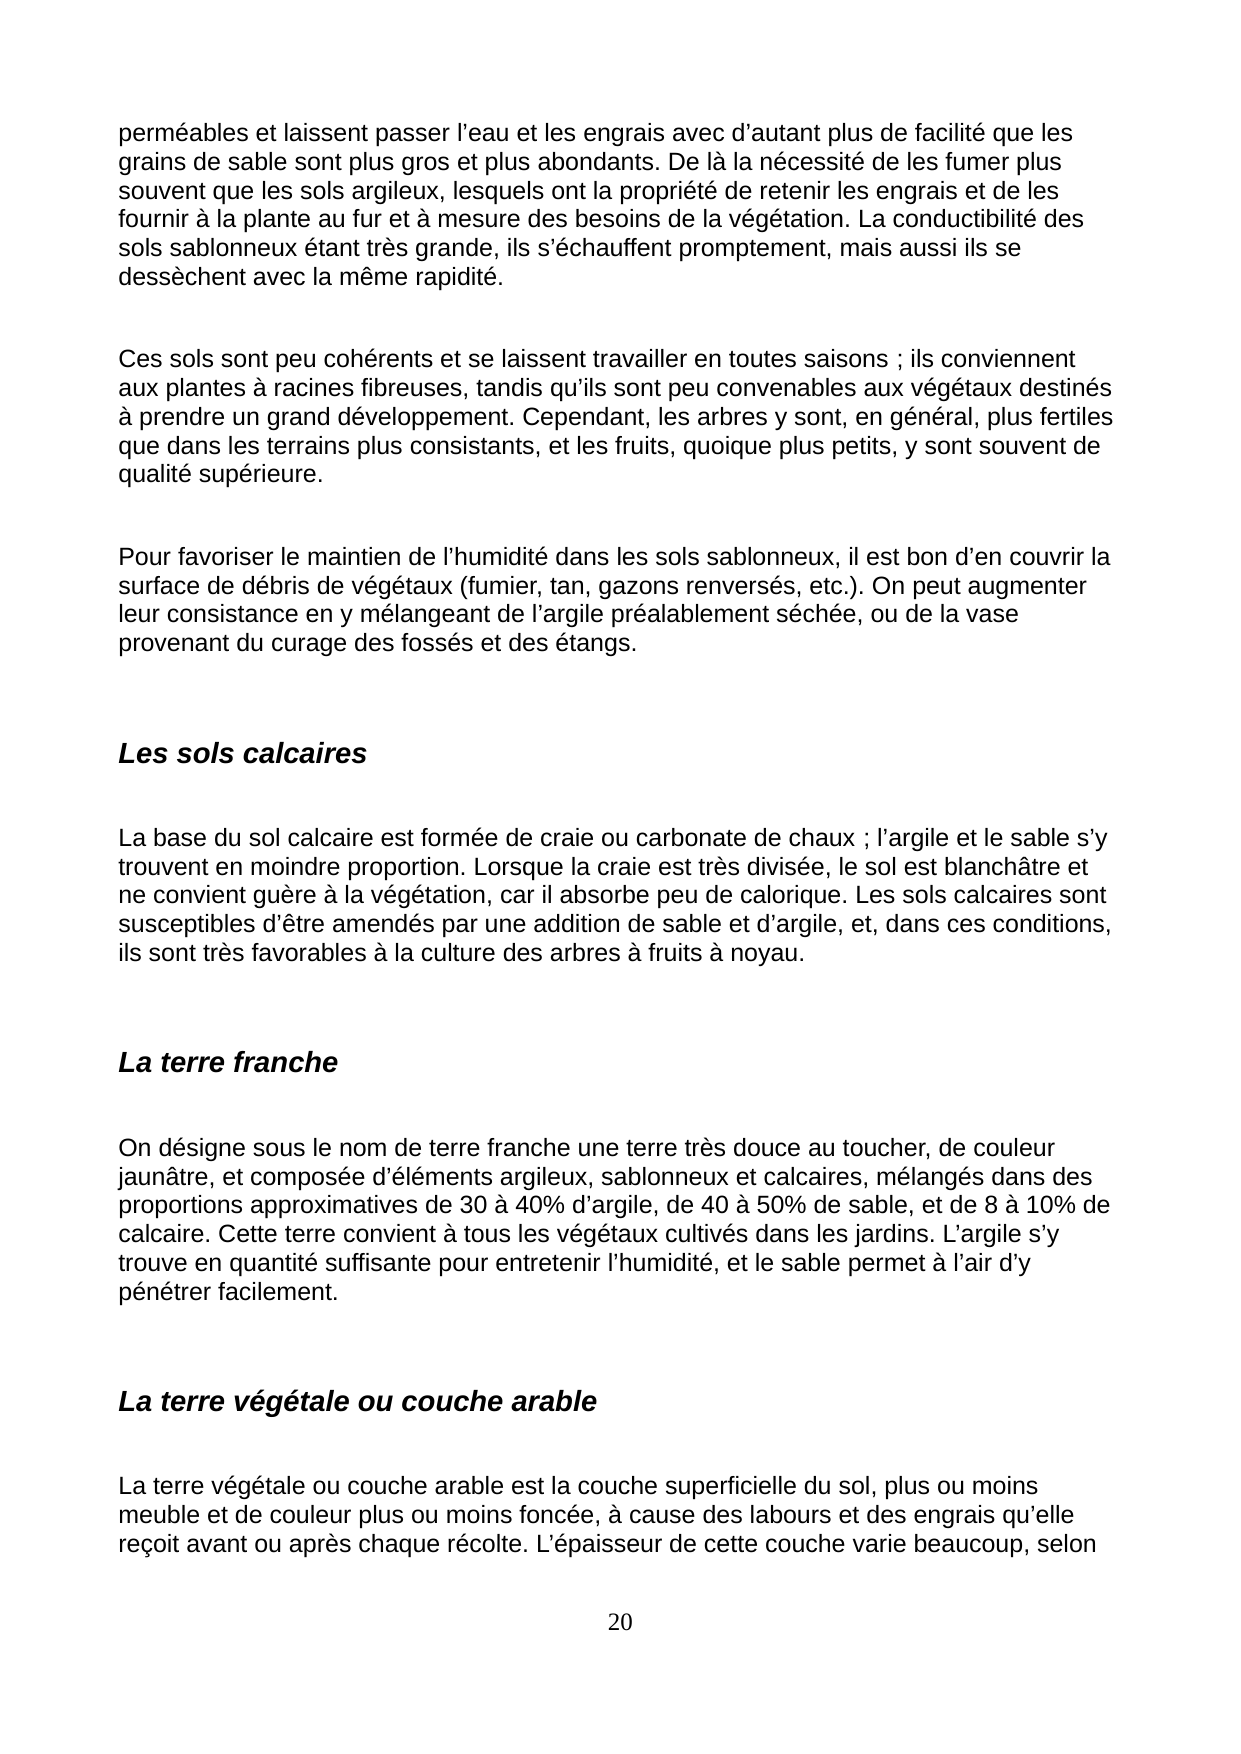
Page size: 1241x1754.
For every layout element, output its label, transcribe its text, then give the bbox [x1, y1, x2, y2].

subtitle La terre végétale ou couche arable [118, 1384, 1122, 1417]
text Ces sols sont peu cohérents et se laissent travailler en toutes saisons ; ils conviennent aux plantes à racines fibreuses, tandis qu’ils sont peu convenables aux végétaux destinés à prendre un grand développement. Cependant, les arbres y sont, en général, plus fertiles que dans les terrains plus consistants, et les fruits, quoique plus petits, y sont souvent de qualité supérieure. [118, 344, 1122, 488]
text La terre végétale ou couche arable est la couche superficielle du sol, plus ou moins meuble et de couleur plus ou moins foncée, à cause des labours et des engrais qu’elle reçoit avant ou après chaque récolte. L’épaisseur de cette couche varie beaucoup, selon [118, 1471, 1122, 1557]
subtitle Les sols calcaires [118, 736, 1122, 769]
text Pour favoriser le maintien de l’humidité dans les sols sablonneux, il est bon d’en couvrir la surface de débris de végétaux (fumier, tan, gazons renversés, etc.). On peut augmenter leur consistance en y mélangeant de l’argile préalablement séchée, ou de la vase provenant du curage des fossés et des étangs. [118, 542, 1122, 657]
text La base du sol calcaire est formée de craie ou carbonate de chaux ; l’argile et le sable s’y trouvent en moindre proportion. Lorsque la craie est très divisée, le sol est blanchâtre et ne convient guère à la végétation, car il absorbe peu de calorique. Les sols calcaires sont susceptibles d’être amendés par une addition de sable et d’argile, et, dans ces conditions, ils sont très favorables à la culture des arbres à fruits à noyau. [118, 823, 1122, 967]
subtitle La terre franche [118, 1045, 1122, 1079]
text perméables et laissent passer l’eau et les engrais avec d’autant plus de facilité que les grains de sable sont plus gros et plus abondants. De là la nécessité de les fumer plus souvent que les sols argileux, lesquels ont la propriété de retenir les engrais et de les fournir à la plante au fur et à mesure des besoins de la végétation. La conductibilité des sols sablonneux étant très grande, ils s’échauffent promptement, mais aussi ils se dessèchent avec la même rapidité. [118, 118, 1122, 291]
text On désigne sous le nom de terre franche une terre très douce au toucher, de couleur jaunâtre, et composée d’éléments argileux, sablonneux et calcaires, mélangés dans des proportions approximatives de 30 à 40% d’argile, de 40 à 50% de sable, et de 8 à 10% de calcaire. Cette terre convient à tous les végétaux cultivés dans les jardins. L’argile s’y trouve en quantité suffisante pour entretenir l’humidité, et le sable permet à l’air d’y pénétrer facilement. [118, 1133, 1122, 1305]
